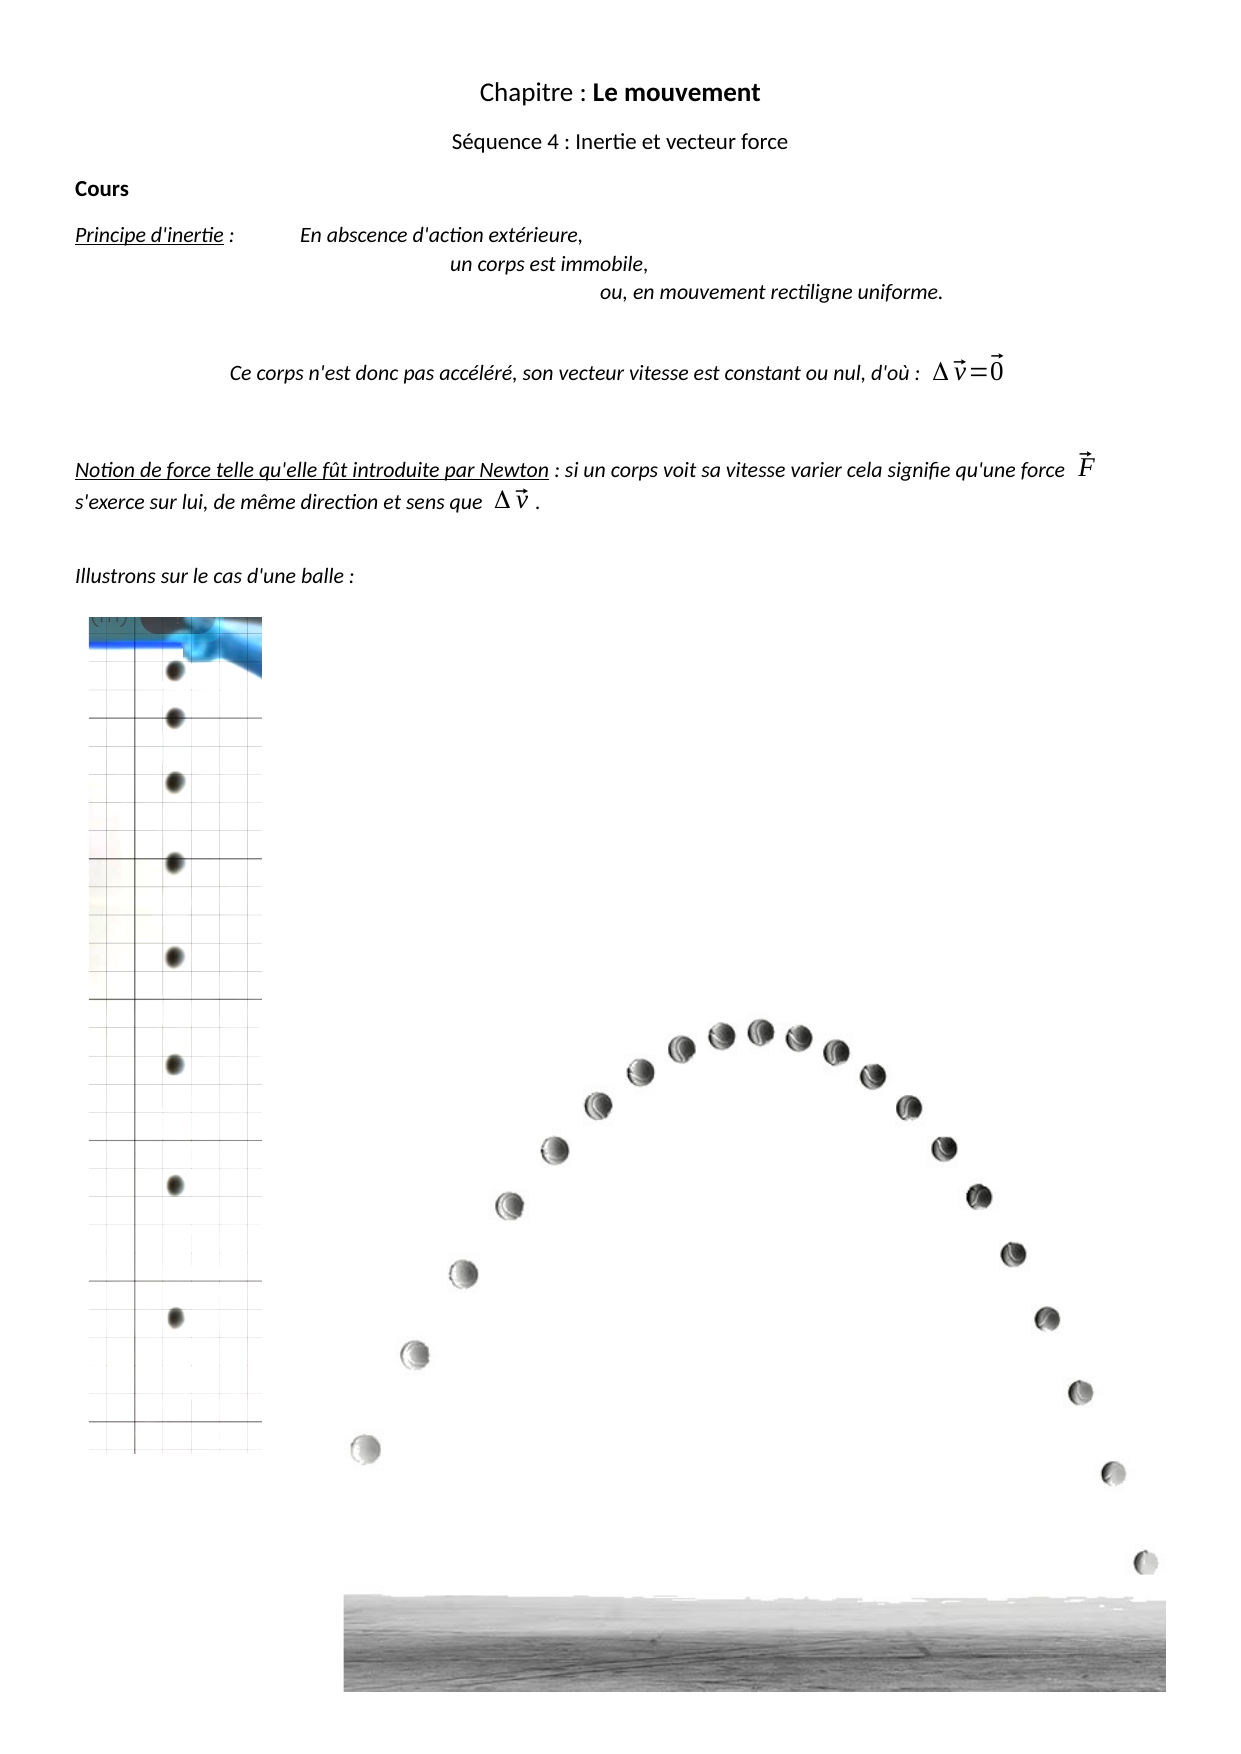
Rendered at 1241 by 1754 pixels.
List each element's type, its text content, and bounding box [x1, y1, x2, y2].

text Chapitre : Le mouvement [75, 75, 1165, 108]
text Notion de force telle qu'elle fût introduite par Newton : si un corps voit sa vitesse varier cela signifie qu'une force s'exerce sur lui, de même direction et sens que . [75, 450, 1165, 515]
text Cours [75, 174, 1165, 202]
text Ce corps n'est donc pas accéléré, son vecteur vitesse est constant ou nul, d'où : [75, 353, 1165, 386]
text Séquence 4 : Inertie et vecteur force [75, 127, 1165, 155]
text Illustrons sur le cas d'une balle : [75, 534, 1165, 589]
text Principe d'inertie : En abscence d'action extérieure, un corps est immobile, ou, en mouvement rectiligne uniforme. [75, 221, 1165, 334]
picture [343, 1012, 1166, 1692]
picture [88, 617, 262, 1454]
